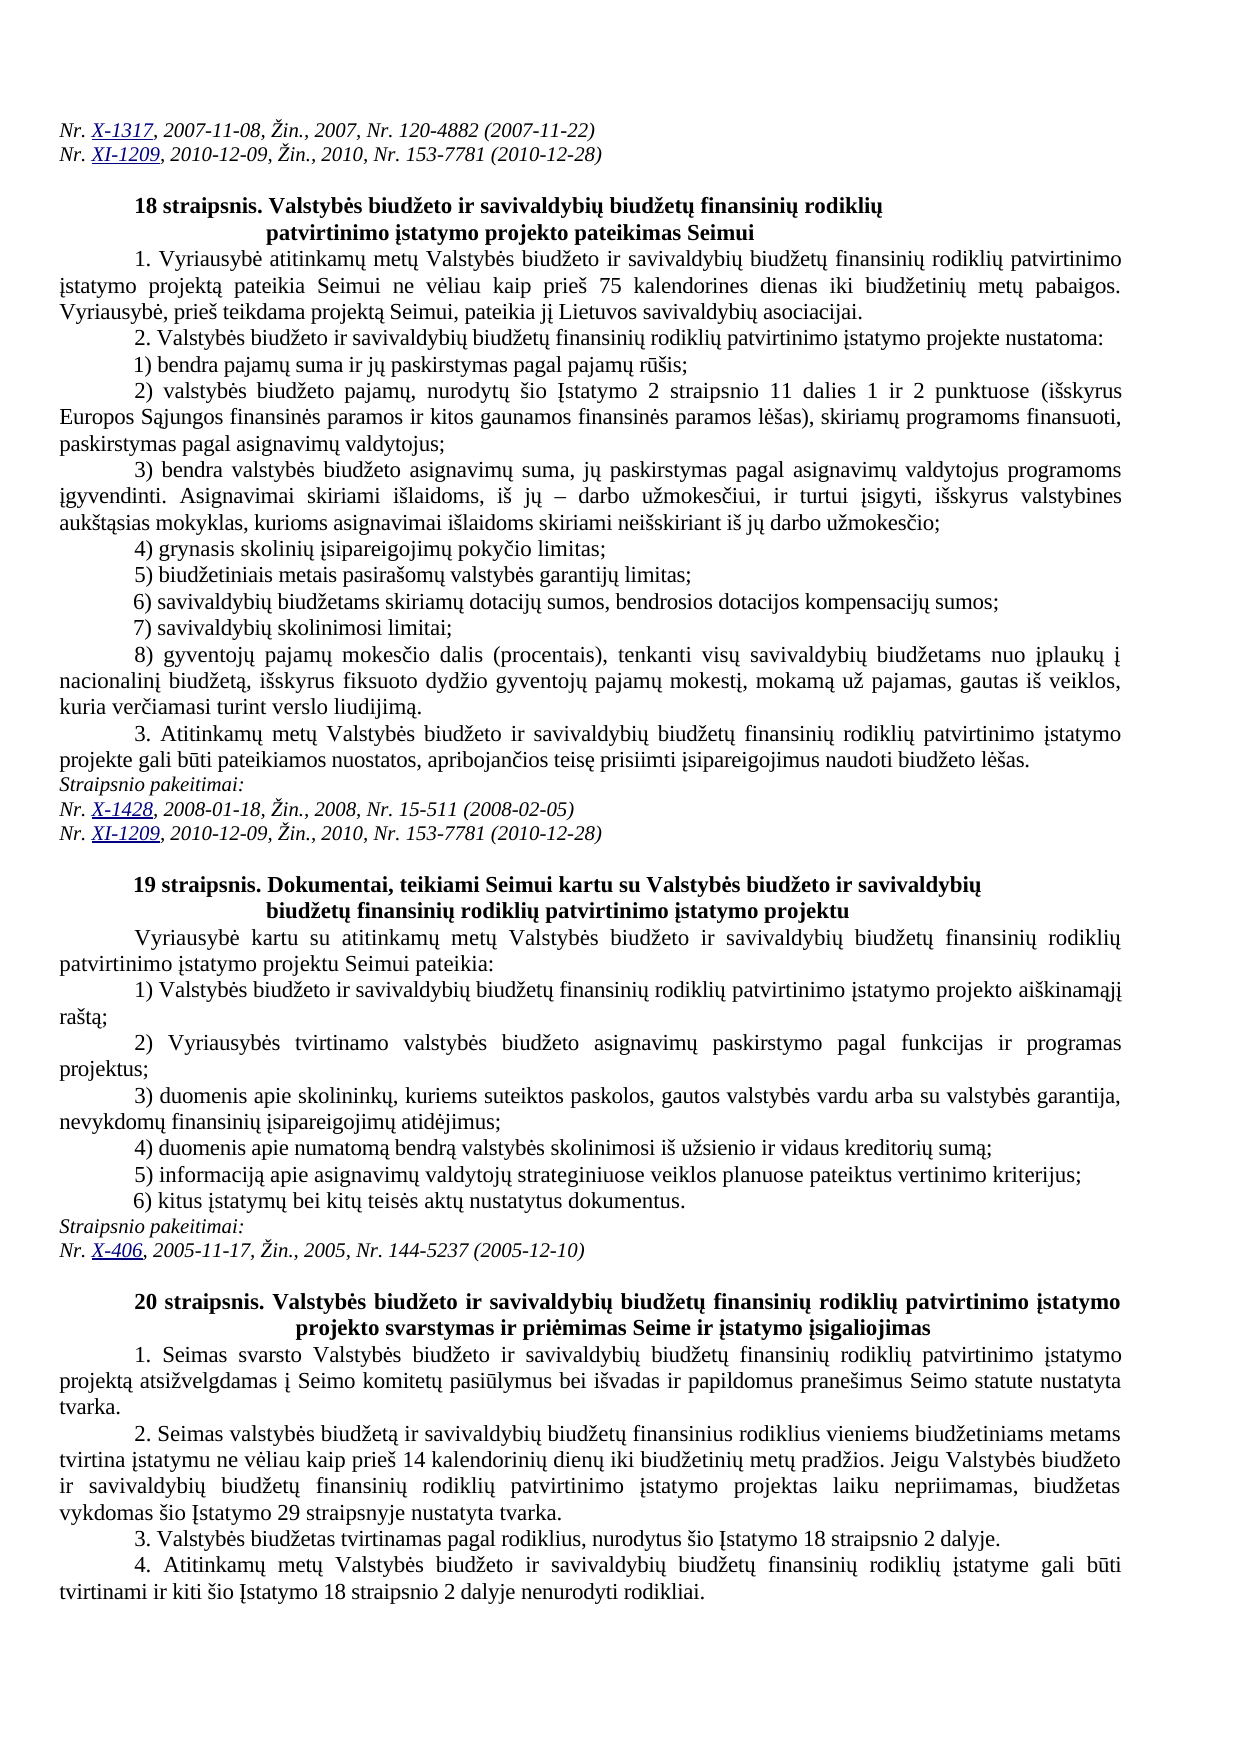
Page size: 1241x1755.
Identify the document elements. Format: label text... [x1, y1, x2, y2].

text 18 straipsnis. Valstybės biudžeto ir savivaldybių biudžetų finansinių rodiklių [59, 193, 1122, 219]
text 1) Valstybės biudžeto ir savivaldybių biudžetų finansinių rodiklių patvirtinimo įstatymo projekto aiškinamąjį raštą; [59, 976, 1122, 1029]
text 2) valstybės biudžeto pajamų, nurodytų šio Įstatymo 2 straipsnio 11 dalies 1 ir 2 punktuose (išskyrus Europos Sąjungos finansinės paramos ir kitos gaunamos finansinės paramos lėšas), skiriamų programoms finansuoti, paskirstymas pagal asignavimų valdytojus; [59, 377, 1122, 456]
text 1. Seimas svarsto Valstybės biudžeto ir savivaldybių biudžetų finansinių rodiklių patvirtinimo įstatymo projektą atsižvelgdamas į Seimo komitetų pasiūlymus bei išvadas ir papildomus pranešimus Seimo statute nustatyta tvarka. [59, 1341, 1122, 1420]
text Nr. X-406, 2005-11-17, Žin., 2005, Nr. 144-5237 (2005-12-10) [59, 1238, 1122, 1262]
text 3) bendra valstybės biudžeto asignavimų suma, jų paskirstymas pagal asignavimų valdytojus programoms įgyvendinti. Asignavimai skiriami išlaidoms, iš jų – darbo užmokesčiui, ir turtui įsigyti, išskyrus valstybines aukštąsias mokyklas, kurioms asignavimai išlaidoms skiriami neišskiriant iš jų darbo užmokesčio; [59, 456, 1122, 535]
text 4) grynasis skolinių įsipareigojimų pokyčio limitas; [59, 535, 1122, 562]
text Vyriausybė kartu su atitinkamų metų Valstybės biudžeto ir savivaldybių biudžetų finansinių rodiklių patvirtinimo įstatymo projektu Seimui pateikia: [59, 924, 1122, 976]
text 3. Valstybės biudžetas tvirtinamas pagal rodiklius, nurodytus šio Įstatymo 18 straipsnio 2 dalyje. [59, 1525, 1122, 1552]
text 7) savivaldybių skolinimosi limitai; [59, 614, 1122, 641]
text 2. Valstybės biudžeto ir savivaldybių biudžetų finansinių rodiklių patvirtinimo įstatymo projekte nustatoma: [59, 324, 1122, 351]
text 20 straipsnis. Valstybės biudžeto ir savivaldybių biudžetų finansinių rodiklių patvirtinimo įstatymo projekto svarstymas ir priėmimas Seime ir įstatymo įsigaliojimas [134, 1288, 1122, 1341]
text 4. Atitinkamų metų Valstybės biudžeto ir savivaldybių biudžetų finansinių rodiklių įstatyme gali būti tvirtinami ir kiti šio Įstatymo 18 straipsnio 2 dalyje nenurodyti rodikliai. [59, 1552, 1122, 1604]
text 2) Vyriausybės tvirtinamo valstybės biudžeto asignavimų paskirstymo pagal funkcijas ir programas projektus; [59, 1029, 1122, 1082]
text 8) gyventojų pajamų mokesčio dalis (procentais), tenkanti visų savivaldybių biudžetams nuo įplaukų į nacionalinį biudžetą, išskyrus fiksuoto dydžio gyventojų pajamų mokestį, mokamą už pajamas, gautas iš veiklos, kuria verčiamasi turint verslo liudijimą. [59, 641, 1122, 720]
text Nr. XI-1209, 2010-12-09, Žin., 2010, Nr. 153-7781 (2010-12-28) [59, 142, 1122, 166]
text Straipsnio pakeitimai: [59, 772, 1122, 796]
text 1) bendra pajamų suma ir jų paskirstymas pagal pajamų rūšis; [59, 351, 1122, 377]
text Nr. XI-1209, 2010-12-09, Žin., 2010, Nr. 153-7781 (2010-12-28) [59, 821, 1122, 844]
text 6) savivaldybių biudžetams skiriamų dotacijų sumos, bendrosios dotacijos kompensacijų sumos; [59, 588, 1122, 614]
text patvirtinimo įstatymo projekto pateikimas Seimui [59, 219, 1122, 245]
text Nr. X-1428, 2008-01-18, Žin., 2008, Nr. 15-511 (2008-02-05) [59, 796, 1122, 821]
text 2. Seimas valstybės biudžetą ir savivaldybių biudžetų finansinius rodiklius vieniems biudžetiniams metams tvirtina įstatymu ne vėliau kaip prieš 14 kalendorinių dienų iki biudžetinių metų pradžios. Jeigu Valstybės biudžeto ir savivaldybių biudžetų finansinių rodiklių patvirtinimo įstatymo projektas laiku nepriimamas, biudžetas vykdomas šio Įstatymo 29 straipsnyje nustatyta tvarka. [59, 1420, 1122, 1525]
text 4) duomenis apie numatomą bendrą valstybės skolinimosi iš užsienio ir vidaus kreditorių sumą; [59, 1134, 1122, 1161]
text Straipsnio pakeitimai: [59, 1213, 1122, 1238]
text 19 straipsnis. Dokumentai, teikiami Seimui kartu su Valstybės biudžeto ir savivaldybių [59, 871, 1122, 897]
text 5) informaciją apie asignavimų valdytojų strateginiuose veiklos planuose pateiktus vertinimo kriterijus; [59, 1161, 1122, 1187]
text 3. Atitinkamų metų Valstybės biudžeto ir savivaldybių biudžetų finansinių rodiklių patvirtinimo įstatymo projekte gali būti pateikiamos nuostatos, apribojančios teisę prisiimti įsipareigojimus naudoti biudžeto lėšas. [59, 720, 1122, 772]
text Nr. X-1317, 2007-11-08, Žin., 2007, Nr. 120-4882 (2007-11-22) [59, 118, 1122, 142]
text 6) kitus įstatymų bei kitų teisės aktų nustatytus dokumentus. [59, 1187, 1122, 1213]
text 1. Vyriausybė atitinkamų metų Valstybės biudžeto ir savivaldybių biudžetų finansinių rodiklių patvirtinimo įstatymo projektą pateikia Seimui ne vėliau kaip prieš 75 kalendorines dienas iki biudžetinių metų pabaigos. Vyriausybė, prieš teikdama projektą Seimui, pateikia jį Lietuvos savivaldybių asociacijai. [59, 245, 1122, 324]
text biudžetų finansinių rodiklių patvirtinimo įstatymo projektu [59, 897, 1122, 924]
text 5) biudžetiniais metais pasirašomų valstybės garantijų limitas; [59, 562, 1122, 588]
text 3) duomenis apie skolininkų, kuriems suteiktos paskolos, gautos valstybės vardu arba su valstybės garantija, nevykdomų finansinių įsipareigojimų atidėjimus; [59, 1082, 1122, 1134]
